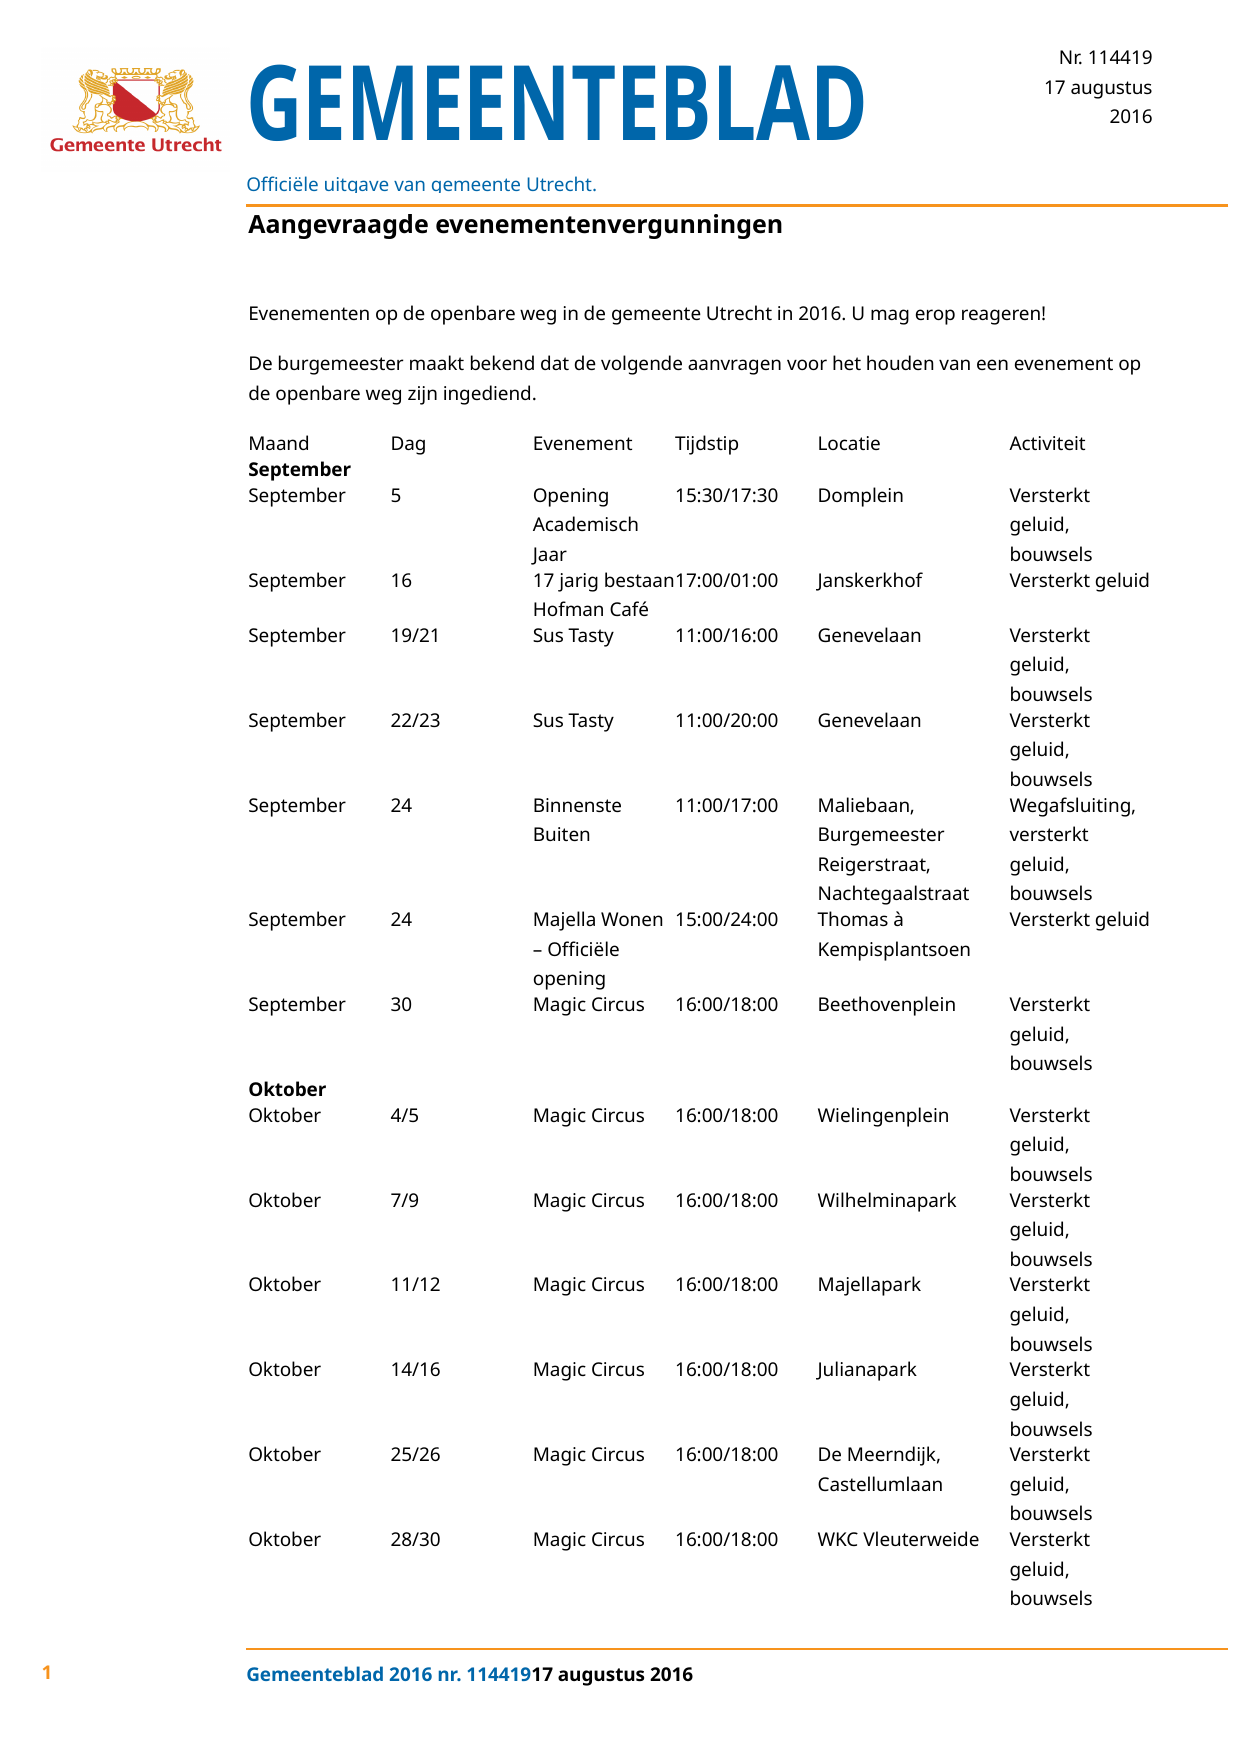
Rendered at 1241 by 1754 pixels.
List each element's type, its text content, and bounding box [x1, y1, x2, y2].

table_cell Magic Circus [533, 1102, 675, 1187]
table_cell 4/5 [390, 1102, 533, 1187]
table_cell Majellapark [818, 1272, 1009, 1357]
table_cell Magic Circus [533, 1526, 675, 1611]
table_cell 30 [390, 991, 533, 1076]
table_header Activiteit [1009, 430, 1152, 456]
picture [41, 47, 231, 172]
table_cell 11/12 [390, 1272, 533, 1357]
table_header Dag [390, 430, 533, 456]
table_cell 15:00/24:00 [675, 906, 817, 991]
table_cell 5 [390, 482, 533, 567]
table_cell 17 jarig bestaan Hofman Café [533, 567, 675, 622]
table_cell 11:00/17:00 [675, 792, 817, 906]
table_cell Oktober [248, 1102, 390, 1187]
table_cell 28/30 [390, 1526, 533, 1611]
table_cell Wegafsluiting, versterkt geluid, bouwsels [1009, 792, 1152, 906]
table_cell Janskerkhof [818, 567, 1009, 622]
table_cell Magic Circus [533, 991, 675, 1076]
table_cell Magic Circus [533, 1187, 675, 1272]
table_cell Versterkt geluid, bouwsels [1009, 1187, 1152, 1272]
table_cell 17:00/01:00 [675, 567, 817, 622]
table_cell 24 [390, 906, 533, 991]
table_cell 25/26 [390, 1441, 533, 1526]
table_cell Versterkt geluid, bouwsels [1009, 482, 1152, 567]
table_cell Versterkt geluid, bouwsels [1009, 707, 1152, 792]
table_cell WKC Vleuterweide [818, 1526, 1009, 1611]
table_cell Majella Wonen – Officiële opening [533, 906, 675, 991]
text De burgemeester maakt bekend dat de volgende aanvragen voor het houden van een evenement op de openbare weg zijn ingediend. [248, 350, 1152, 406]
table_cell Oktober [248, 1076, 390, 1102]
table_cell Wielingenplein [818, 1102, 1009, 1187]
table_cell Opening Academisch Jaar [533, 482, 675, 567]
table_cell Julianapark [818, 1357, 1009, 1441]
table_cell September [248, 991, 390, 1076]
table_cell Versterkt geluid, bouwsels [1009, 1272, 1152, 1357]
text Evenementen op de openbare weg in de gemeente Utrecht in 2016. U mag erop reageren! [248, 300, 1152, 326]
table_cell 22/23 [390, 707, 533, 792]
table_cell Versterkt geluid, bouwsels [1009, 991, 1152, 1076]
table_header Tijdstip [675, 430, 817, 456]
table_cell Wilhelminapark [818, 1187, 1009, 1272]
table_cell Versterkt geluid [1009, 567, 1152, 622]
table_cell Oktober [248, 1526, 390, 1611]
table_cell Versterkt geluid, bouwsels [1009, 1526, 1152, 1611]
table_cell Magic Circus [533, 1272, 675, 1357]
table_cell Oktober [248, 1187, 390, 1272]
table_cell Beethovenplein [818, 991, 1009, 1076]
table_cell 16:00/18:00 [675, 1187, 817, 1272]
table_cell Versterkt geluid, bouwsels [1009, 622, 1152, 707]
table_cell 19/21 [390, 622, 533, 707]
table_cell 16:00/18:00 [675, 991, 817, 1076]
table_header Evenement [533, 430, 675, 456]
table_cell 16:00/18:00 [675, 1526, 817, 1611]
table_cell 14/16 [390, 1357, 533, 1441]
table_header Maand [248, 430, 390, 456]
table_cell Oktober [248, 1272, 390, 1357]
table_cell September [248, 482, 390, 567]
table_cell 15:30/17:30 [675, 482, 817, 567]
table_cell Oktober [248, 1441, 390, 1526]
table_cell September [248, 906, 390, 991]
table_cell Genevelaan [818, 707, 1009, 792]
table_cell September [248, 456, 390, 482]
table_cell September [248, 622, 390, 707]
table_cell Versterkt geluid [1009, 906, 1152, 991]
table_cell Genevelaan [818, 622, 1009, 707]
table_cell 16:00/18:00 [675, 1272, 817, 1357]
table_cell Oktober [248, 1357, 390, 1441]
table_cell 16:00/18:00 [675, 1357, 817, 1441]
table_cell 16:00/18:00 [675, 1102, 817, 1187]
table_cell Versterkt geluid, bouwsels [1009, 1357, 1152, 1441]
table_cell Thomas à Kempisplantsoen [818, 906, 1009, 991]
table_cell September [248, 707, 390, 792]
table_cell September [248, 567, 390, 622]
table_header Locatie [818, 430, 1009, 456]
table_cell 11:00/16:00 [675, 622, 817, 707]
table_cell Magic Circus [533, 1441, 675, 1526]
table_cell Magic Circus [533, 1357, 675, 1441]
table_cell Versterkt geluid, bouwsels [1009, 1441, 1152, 1526]
table_cell 16 [390, 567, 533, 622]
table_cell 24 [390, 792, 533, 906]
table_cell Maliebaan, Burgemeester Reigerstraat, Nachtegaalstraat [818, 792, 1009, 906]
table_cell Domplein [818, 482, 1009, 567]
table_cell 11:00/20:00 [675, 707, 817, 792]
table_cell Sus Tasty [533, 707, 675, 792]
table_cell De Meerndijk, Castellumlaan [818, 1441, 1009, 1526]
table_cell Sus Tasty [533, 622, 675, 707]
table_cell 7/9 [390, 1187, 533, 1272]
table_cell 16:00/18:00 [675, 1441, 817, 1526]
table_cell Binnenste Buiten [533, 792, 675, 906]
table_cell September [248, 792, 390, 906]
text Aangevraagde evenementenvergunningen [248, 207, 1152, 241]
table_cell Versterkt geluid, bouwsels [1009, 1102, 1152, 1187]
